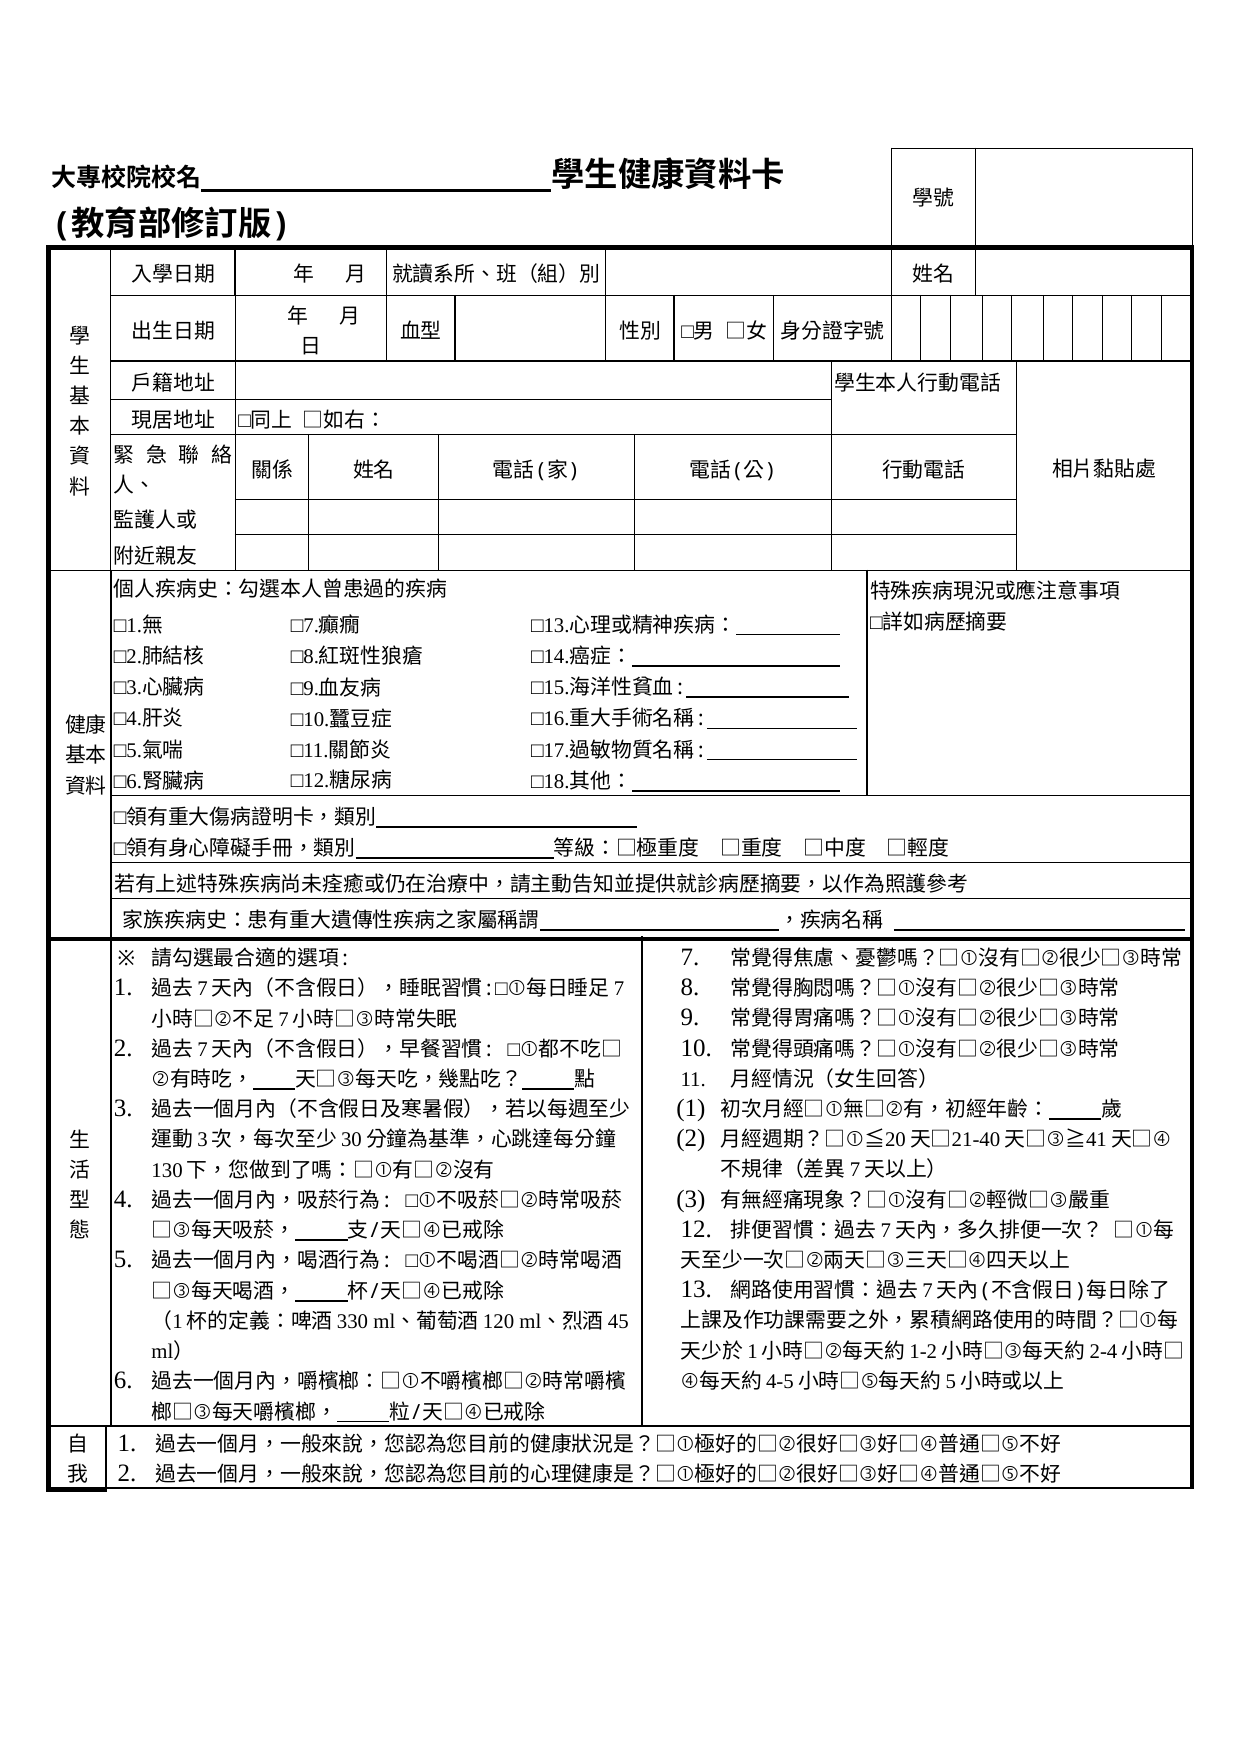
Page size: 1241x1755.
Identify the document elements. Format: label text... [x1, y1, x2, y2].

table_cell 學 生基本資料 [51, 250, 110, 569]
table_cell 過去一個月，一般來說，您認為您目前的健康狀況是？□極好的□很好□好□普通□不好 過去一個月，一般來說，您認為您目前的心理健康是？□極好的□很好□好□普通□不好 [107, 1427, 1190, 1487]
table_cell 出生日期 [111, 296, 235, 360]
table_cell 附近親友 [111, 534, 235, 569]
table_cell 行動電話 [832, 435, 1016, 499]
table_header [976, 149, 1192, 245]
table_cell [983, 296, 1011, 360]
table_cell 就讀系所、班（組）別 [387, 250, 605, 295]
table_cell [1103, 296, 1131, 360]
table_cell □同上 □如右： [236, 400, 831, 434]
table_cell [635, 500, 831, 534]
table_cell 現居地址 [111, 400, 235, 434]
table_cell 請勾選最合適的選項: 過去7天內（不含假日），睡眠習慣:□每日睡足7小時□不足7小時□時常失眠 過去7天內（不含假日），早餐習慣: □都不吃□有時吃， 天□每天吃，幾點吃？ 點 過去一個月內（不含假日及寒暑假），若以每週至少運動3次，每次至少30分鐘為基準，心跳達每分鐘130下，您做到了嗎：□有□沒有 過去一個月內，吸菸行為: □不吸菸□時常吸菸□每天吸菸， 支/天□已戒除 過去一個月內，喝酒行為: □不喝酒□時常喝酒□每天喝酒， 杯/天□已戒除 （1杯的定義：啤酒330 ml、葡萄酒120 ml、烈酒45 ml） 過去一個月內，嚼檳榔：□不嚼檳榔□時常嚼檳榔□每天嚼檳榔， 粒/天□已戒除 [112, 941, 641, 1425]
table_cell 緊急聯絡人、 [111, 435, 235, 499]
table_cell □13.心理或精神疾病： □14.癌症： □15.海洋性貧血: □16.重大手術名稱: □17.過敏物質名稱: □18.其他： [528, 603, 866, 794]
table_cell 健康基本資料 [51, 571, 110, 936]
table_cell 關係 [236, 435, 308, 499]
table_cell 性別 [606, 296, 673, 360]
table_cell 年 月 日 [236, 296, 386, 360]
table_header 大專校院校名 學生健康資料卡 (教育部修訂版) [48, 148, 891, 245]
table_cell [309, 500, 438, 534]
table_cell [1132, 296, 1161, 360]
table_cell [236, 362, 831, 399]
table_cell [976, 250, 1190, 295]
table_cell [606, 250, 891, 295]
table_cell [832, 500, 1016, 534]
table_cell 個人疾病史：勾選本人曾患過的疾病 [112, 571, 866, 602]
table_header 學號 [892, 149, 975, 245]
table_cell [1044, 296, 1072, 360]
table_cell 身分證字號 [774, 296, 891, 360]
table_cell 姓名 [892, 250, 975, 295]
table_cell 監護人或 [111, 499, 235, 534]
table_cell [439, 535, 634, 569]
table_cell [439, 500, 634, 534]
table_cell 常覺得焦慮、憂鬱嗎？□沒有□很少□時常 常覺得胸悶嗎？□沒有□很少□時常 常覺得胃痛嗎？□沒有□很少□時常 常覺得頭痛嗎？□沒有□很少□時常 月經情況（女生回答） 初次月經□無□有，初經年齡： 歲 月經週期？□≦20天□21-40天□≧41天□不規律（差異7天以上） 有無經痛現象？□沒有□輕微□嚴重 排便習慣：過去7天內，多久排便一次？ □每天至少一次□兩天□三天□四天以上 網路使用習慣：過去7天內(不含假日)每日除了上課及作功課需要之外，累積網路使用的時間？□每天少於1小時□每天約1-2小時□每天約2-4小時□每天約4-5小時□每天約5小時或以上 [643, 941, 1190, 1425]
table_cell □1.無 □2.肺結核 □3.心臟病 □4.肝炎 □5.氣喘 □6.腎臟病 [112, 603, 288, 794]
table_cell 電話(公) [635, 435, 831, 499]
table_cell [456, 296, 605, 360]
table_cell 姓名 [309, 435, 438, 499]
table_cell 學生本人行動電話 [832, 362, 1016, 399]
table_cell 電話(家) [439, 435, 634, 499]
table_cell [832, 399, 1016, 434]
table_cell 年 月 [236, 250, 386, 295]
table_cell [832, 535, 1016, 569]
table_cell [951, 296, 982, 360]
table_cell 戶籍地址 [111, 362, 235, 399]
table_cell □7.癲癇 □8.紅斑性狼瘡 □9.血友病 □10.蠶豆症 □11.關節炎 □12.糖尿病 [288, 603, 528, 794]
table_cell [892, 296, 920, 360]
table_cell [921, 296, 950, 360]
table_cell □領有重大傷病證明卡，類別 □領有身心障礙手冊，類別 等級：□極重度 □重度 □中度 □輕度 [112, 796, 1190, 862]
table_cell 生活型態 [51, 941, 110, 1425]
table_cell 自我 [51, 1427, 105, 1487]
table_cell 特殊疾病現況或應注意事項 □詳如病歷摘要 [868, 571, 1190, 794]
table_cell [1073, 296, 1102, 360]
table_cell 相片黏貼處 [1017, 362, 1190, 569]
table_cell [1162, 296, 1190, 360]
table_cell 血型 [387, 296, 454, 360]
table_cell 若有上述特殊疾病尚未痊癒或仍在治療中，請主動告知並提供就診病歷摘要，以作為照護參考 [112, 863, 1190, 898]
table_cell [236, 500, 308, 534]
table_cell [635, 535, 831, 569]
table_cell 入學日期 [111, 250, 234, 295]
table_cell [236, 535, 308, 569]
table_cell □男 □女 [675, 296, 773, 360]
table_cell [309, 535, 438, 569]
table_cell [1012, 296, 1043, 360]
table_cell 家族疾病史：患有重大遺傳性疾病之家屬稱謂 ，疾病名稱 [112, 899, 1190, 936]
